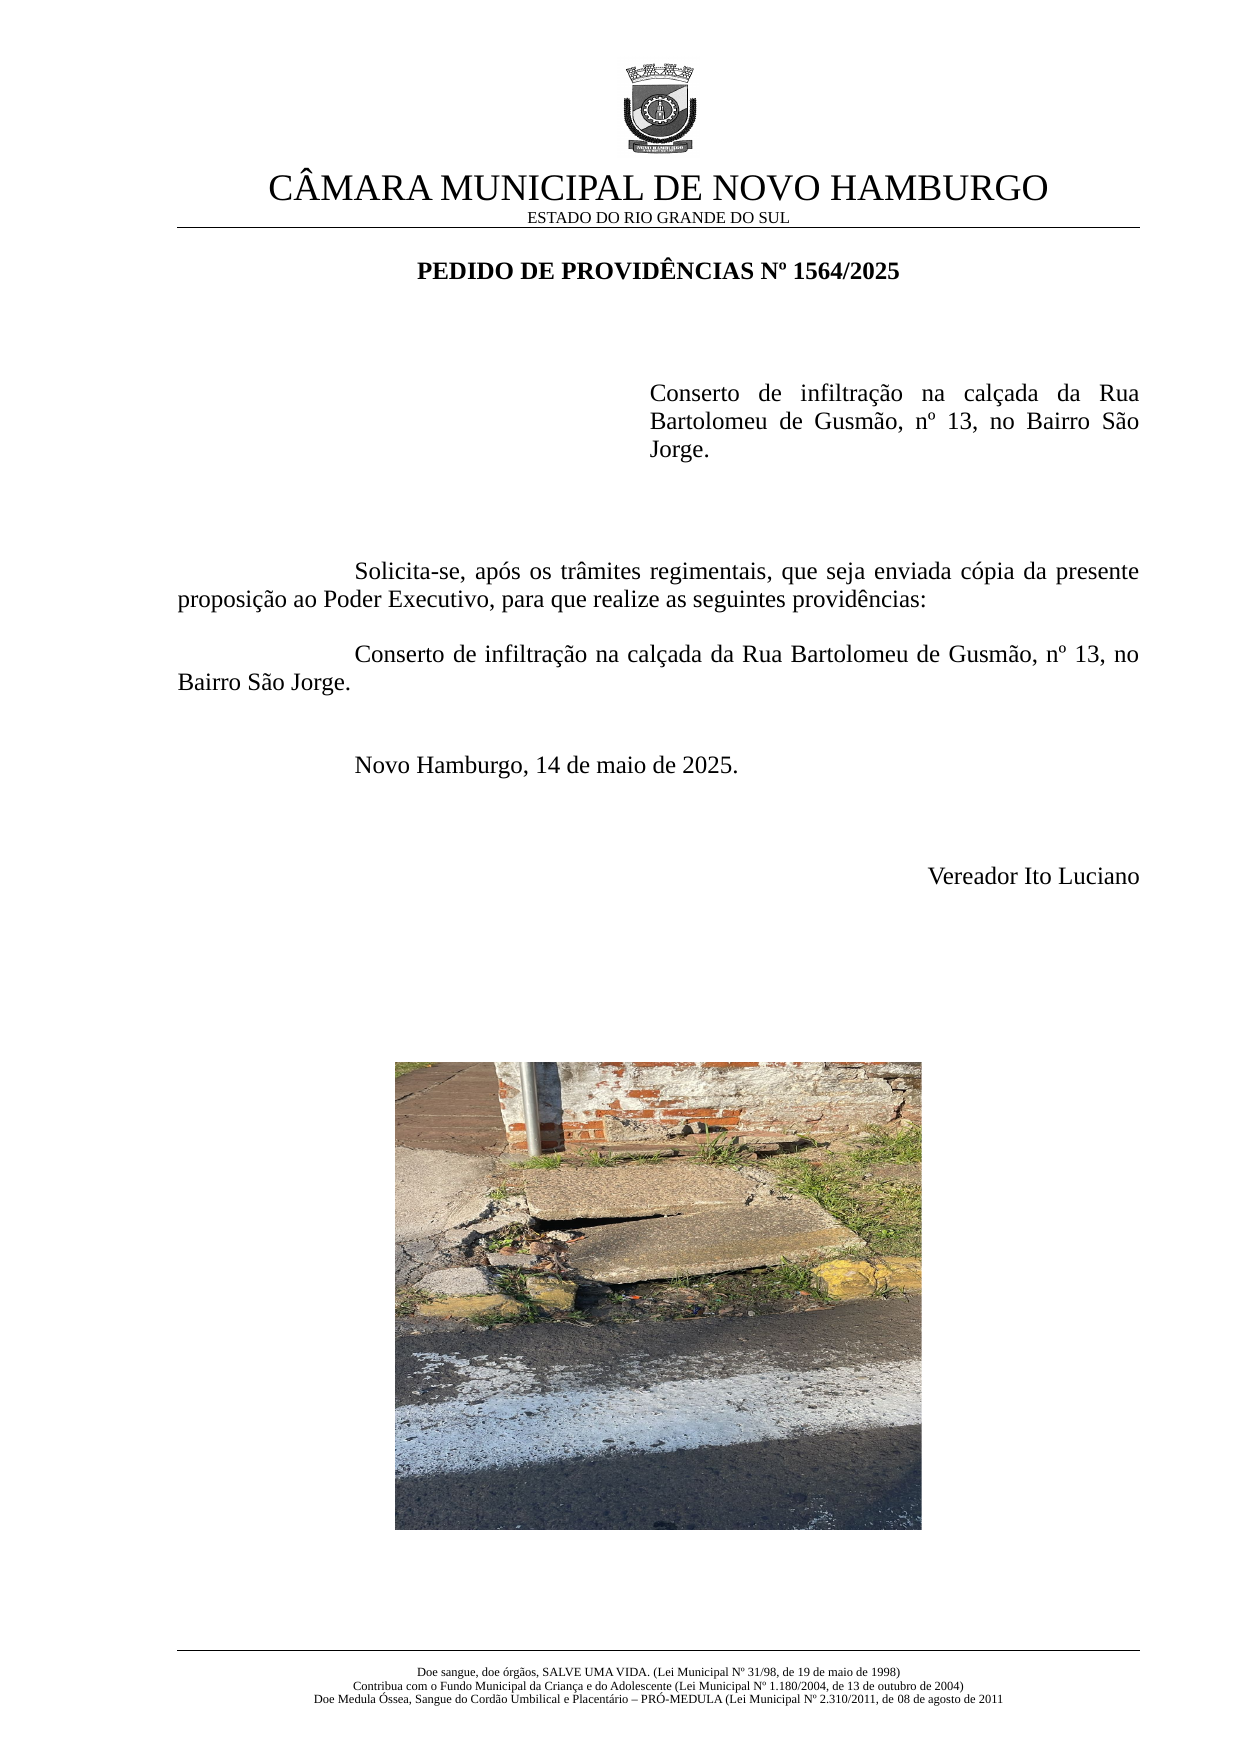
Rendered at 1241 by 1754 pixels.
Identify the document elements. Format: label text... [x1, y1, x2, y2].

text Conserto de infiltração na calçada da Rua Bartolomeu de Gusmão, nº 13, no Bairro São Jorge. [177, 640, 1140, 696]
text Vereador Ito Luciano [177, 862, 1140, 889]
text Solicita-se, após os trâmites regimentais, que seja enviada cópia da presente proposição ao Poder Executivo, para que realize as seguintes providências: [177, 557, 1140, 612]
text Novo Hamburgo, 14 de maio de 2025. [177, 751, 1140, 779]
text Conserto de infiltração na calçada da Rua Bartolomeu de Gusmão, nº 13, no Bairro São Jorge. [649, 379, 1140, 463]
picture [395, 1062, 922, 1530]
text PEDIDO DE PROVIDÊNCIAS Nº 1564/2025 [177, 257, 1140, 285]
